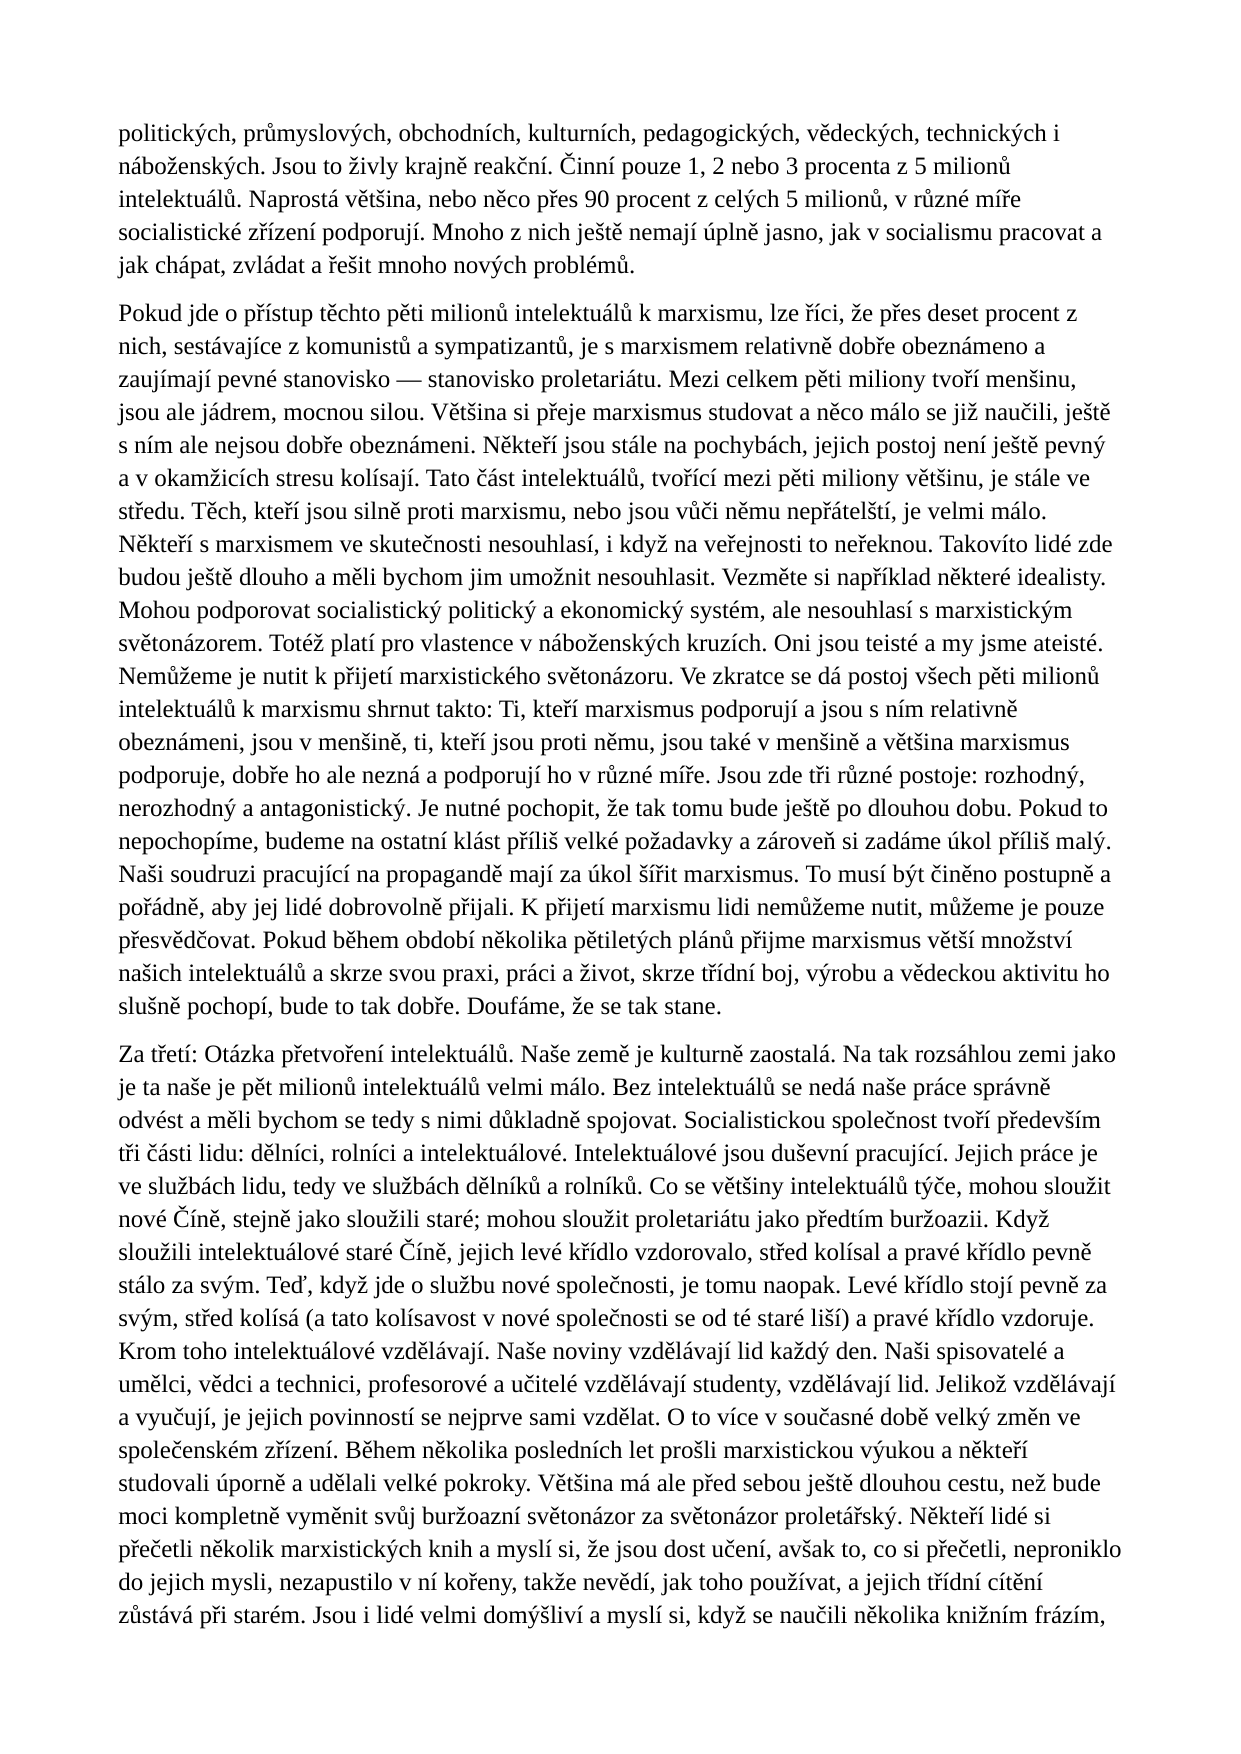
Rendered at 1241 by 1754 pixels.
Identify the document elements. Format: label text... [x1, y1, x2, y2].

text Za třetí: Otázka přetvoření intelektuálů. Naše země je kulturně zaostalá. Na tak rozsáhlou zemi jako je ta naše je pět milionů intelektuálů velmi málo. Bez intelektuálů se nedá naše práce správně odvést a měli bychom se tedy s nimi důkladně spojovat. Socialistickou společnost tvoří především tři části lidu: dělníci, rolníci a intelektuálové. Intelektuálové jsou duševní pracující. Jejich práce je ve službách lidu, tedy ve službách dělníků a rolníků. Co se většiny intelektuálů týče, mohou sloužit nové Číně, stejně jako sloužili staré; mohou sloužit proletariátu jako předtím buržoazii. Když sloužili intelektuálové staré Číně, jejich levé křídlo vzdorovalo, střed kolísal a pravé křídlo pevně stálo za svým. Teď, když jde o službu nové společnosti, je tomu naopak. Levé křídlo stojí pevně za svým, střed kolísá (a tato kolísavost v nové společnosti se od té staré liší) a pravé křídlo vzdoruje. Krom toho intelektuálové vzdělávají. Naše noviny vzdělávají lid každý den. Naši spisovatelé a umělci, vědci a technici, profesorové a učitelé vzdělávají studenty, vzdělávají lid. Jelikož vzdělávají a vyučují, je jejich povinností se nejprve sami vzdělat. O to více v současné době velký změn ve společenském zřízení. Během několika posledních let prošli marxistickou výukou a někteří studovali úporně a udělali velké pokroky. Většina má ale před sebou ještě dlouhou cestu, než bude moci kompletně vyměnit svůj buržoazní světonázor za světonázor proletářský. Někteří lidé si přečetli několik marxistických knih a myslí si, že jsou dost učení, avšak to, co si přečetli, neproniklo do jejich mysli, nezapustilo v ní kořeny, takže nevědí, jak toho používat, a jejich třídní cítění zůstává při starém. Jsou i lidé velmi domýšliví a myslí si, když se naučili několika knižním frázím, [118, 1039, 1122, 1629]
text politických, průmyslových, obchodních, kulturních, pedagogických, vědeckých, technických i náboženských. Jsou to živly krajně reakční. Činní pouze 1, 2 nebo 3 procenta z 5 milionů intelektuálů. Naprostá většina, nebo něco přes 90 procent z celých 5 milionů, v různé míře socialistické zřízení podporují. Mnoho z nich ještě nemají úplně jasno, jak v socialismu pracovat a jak chápat, zvládat a řešit mnoho nových problémů. [118, 118, 1122, 279]
text Pokud jde o přístup těchto pěti milionů intelektuálů k marxismu, lze říci, že přes deset procent z nich, sestávajíce z komunistů a sympatizantů, je s marxismem relativně dobře obeznámeno a zaujímají pevné stanovisko — stanovisko proletariátu. Mezi celkem pěti miliony tvoří menšinu, jsou ale jádrem, mocnou silou. Většina si přeje marxismus studovat a něco málo se již naučili, ještě s ním ale nejsou dobře obeznámeni. Někteří jsou stále na pochybách, jejich postoj není ještě pevný a v okamžicích stresu kolísají. Tato část intelektuálů, tvořící mezi pěti miliony většinu, je stále ve středu. Těch, kteří jsou silně proti marxismu, nebo jsou vůči němu nepřátelští, je velmi málo. Někteří s marxismem ve skutečnosti nesouhlasí, i když na veřejnosti to neřeknou. Takovíto lidé zde budou ještě dlouho a měli bychom jim umožnit nesouhlasit. Vezměte si například některé idealisty. Mohou podporovat socialistický politický a ekonomický systém, ale nesouhlasí s marxistickým světonázorem. Totéž platí pro vlastence v náboženských kruzích. Oni jsou teisté a my jsme ateisté. Nemůžeme je nutit k přijetí marxistického světonázoru. Ve zkratce se dá postoj všech pěti milionů intelektuálů k marxismu shrnut takto: Ti, kteří marxismus podporují a jsou s ním relativně obeznámeni, jsou v menšině, ti, kteří jsou proti němu, jsou také v menšině a většina marxismus podporuje, dobře ho ale nezná a podporují ho v různé míře. Jsou zde tři různé postoje: rozhodný, nerozhodný a antagonistický. Je nutné pochopit, že tak tomu bude ještě po dlouhou dobu. Pokud to nepochopíme, budeme na ostatní klást příliš velké požadavky a zároveň si zadáme úkol příliš malý. Naši soudruzi pracující na propagandě mají za úkol šířit marxismus. To musí být činěno postupně a pořádně, aby jej lidé dobrovolně přijali. K přijetí marxismu lidi nemůžeme nutit, můžeme je pouze přesvědčovat. Pokud během období několika pětiletých plánů přijme marxismus větší množství našich intelektuálů a skrze svou praxi, práci a život, skrze třídní boj, výrobu a vědeckou aktivitu ho slušně pochopí, bude to tak dobře. Doufáme, že se tak stane. [118, 298, 1122, 1020]
